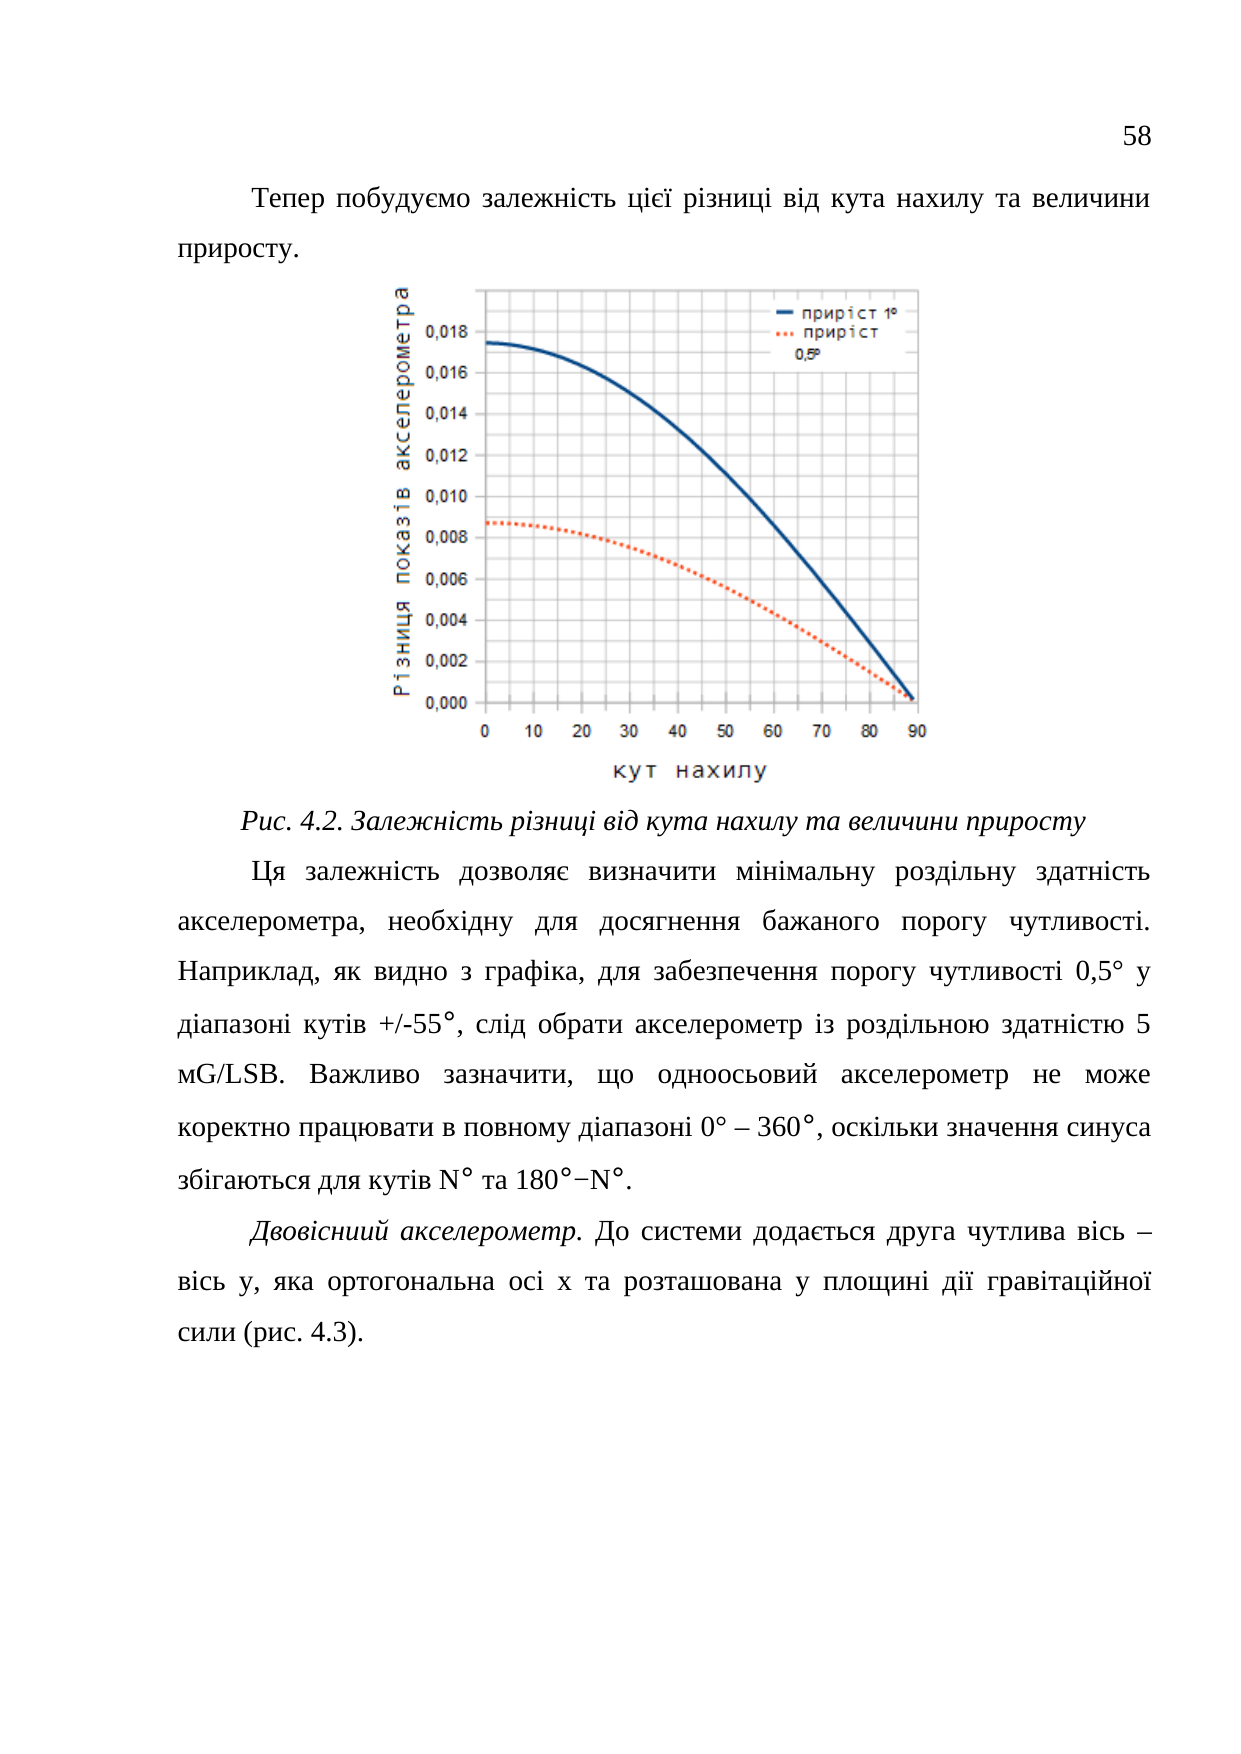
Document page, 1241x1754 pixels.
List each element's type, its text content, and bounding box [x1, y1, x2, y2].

text Ця залежність дозволяє визначити мінімальну роздільну здатність акселерометра, необхідну для досягнення бажаного порогу чутливості. Наприклад, як видно з графіка, для забезпечення порогу чутливості 0,5° у діапазоні кутів +/-55°, слід обрати акселерометр із роздільною здатністю 5 мG/LSB. Важливо зазначити, що одноосьовий акселерометр не може коректно працювати в повному діапазоні 0° – 360°, оскільки значення синуса збігаються для кутів N° та 180°−N°. [177, 853, 1152, 1196]
picture [391, 280, 938, 789]
text Двовісниий акселерометр. До системи додається друга чутлива вісь – вісь y, яка ортогональна осі x та розташована у площині дії гравітаційної сили (рис. 4.3). [177, 1213, 1152, 1347]
text Тепер побудуємо залежність цієї різниці від кута нахилу та величини приросту. [177, 180, 1152, 263]
text Рис. 4.2. Залежність різниці від кута нахилу та величини приросту [177, 803, 1152, 836]
